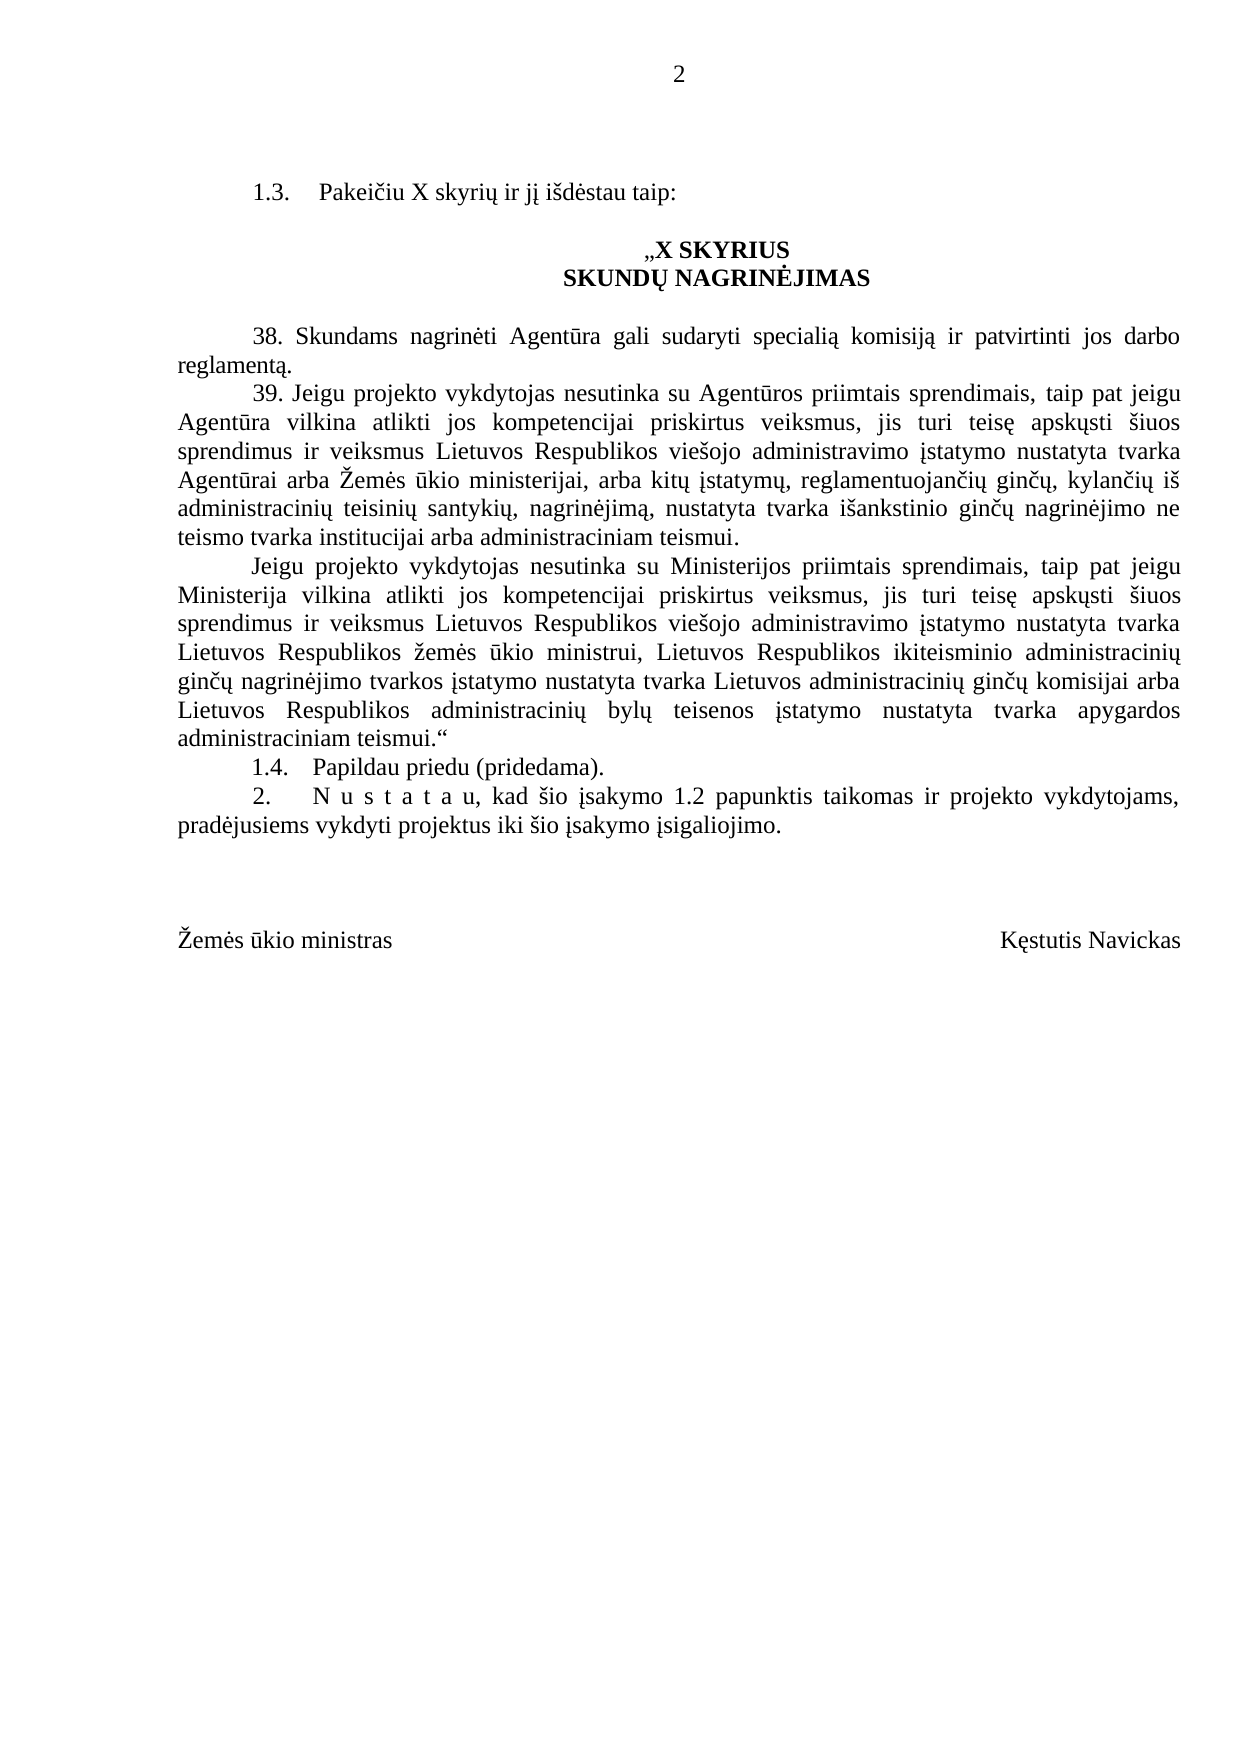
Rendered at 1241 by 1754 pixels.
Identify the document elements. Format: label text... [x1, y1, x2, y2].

text Žemės ūkio ministras Kęstutis Navickas [177, 925, 1181, 953]
text 38. Skundams nagrinėti Agentūra gali sudaryti specialią komisiją ir patvirtinti jos darbo reglamentą. [177, 321, 1181, 378]
text 39. Jeigu projekto vykdytojas nesutinka su Agentūros priimtais sprendimais, taip pat jeigu Agentūra vilkina atlikti jos kompetencijai priskirtus veiksmus, jis turi teisę apskųsti šiuos sprendimus ir veiksmus Lietuvos Respublikos viešojo administravimo įstatymo nustatyta tvarka Agentūrai arba Žemės ūkio ministerijai, arba kitų įstatymų, reglamentuojančių ginčų, kylančių iš administracinių teisinių santykių, nagrinėjimą, nustatyta tvarka išankstinio ginčų nagrinėjimo ne teismo tvarka institucijai arba administraciniam teismui. [177, 378, 1181, 551]
text 1.4. Papildau priedu (pridedama). [177, 752, 1181, 781]
text 2. N u s t a t a u, kad šio įsakymo 1.2 papunktis taikomas ir projekto vykdytojams, pradėjusiems vykdyti projektus iki šio įsakymo įsigaliojimo. [177, 781, 1181, 838]
text Jeigu projekto vykdytojas nesutinka su Ministerijos priimtais sprendimais, taip pat jeigu Ministerija vilkina atlikti jos kompetencijai priskirtus veiksmus, jis turi teisę apskųsti šiuos sprendimus ir veiksmus Lietuvos Respublikos viešojo administravimo įstatymo nustatyta tvarka Lietuvos Respublikos žemės ūkio ministrui, Lietuvos Respublikos ikiteisminio administracinių ginčų nagrinėjimo tvarkos įstatymo nustatyta tvarka Lietuvos administracinių ginčų komisijai arba Lietuvos Respublikos administracinių bylų teisenos įstatymo nustatyta tvarka apygardos administraciniam teismui.“ [177, 551, 1181, 752]
text 1.3. Pakeičiu X skyrių ir jį išdėstau taip: [177, 177, 1181, 206]
text SKUNDŲ NAGRINĖJIMAS [177, 263, 1181, 292]
text „X SKYRIUS [177, 235, 1181, 263]
